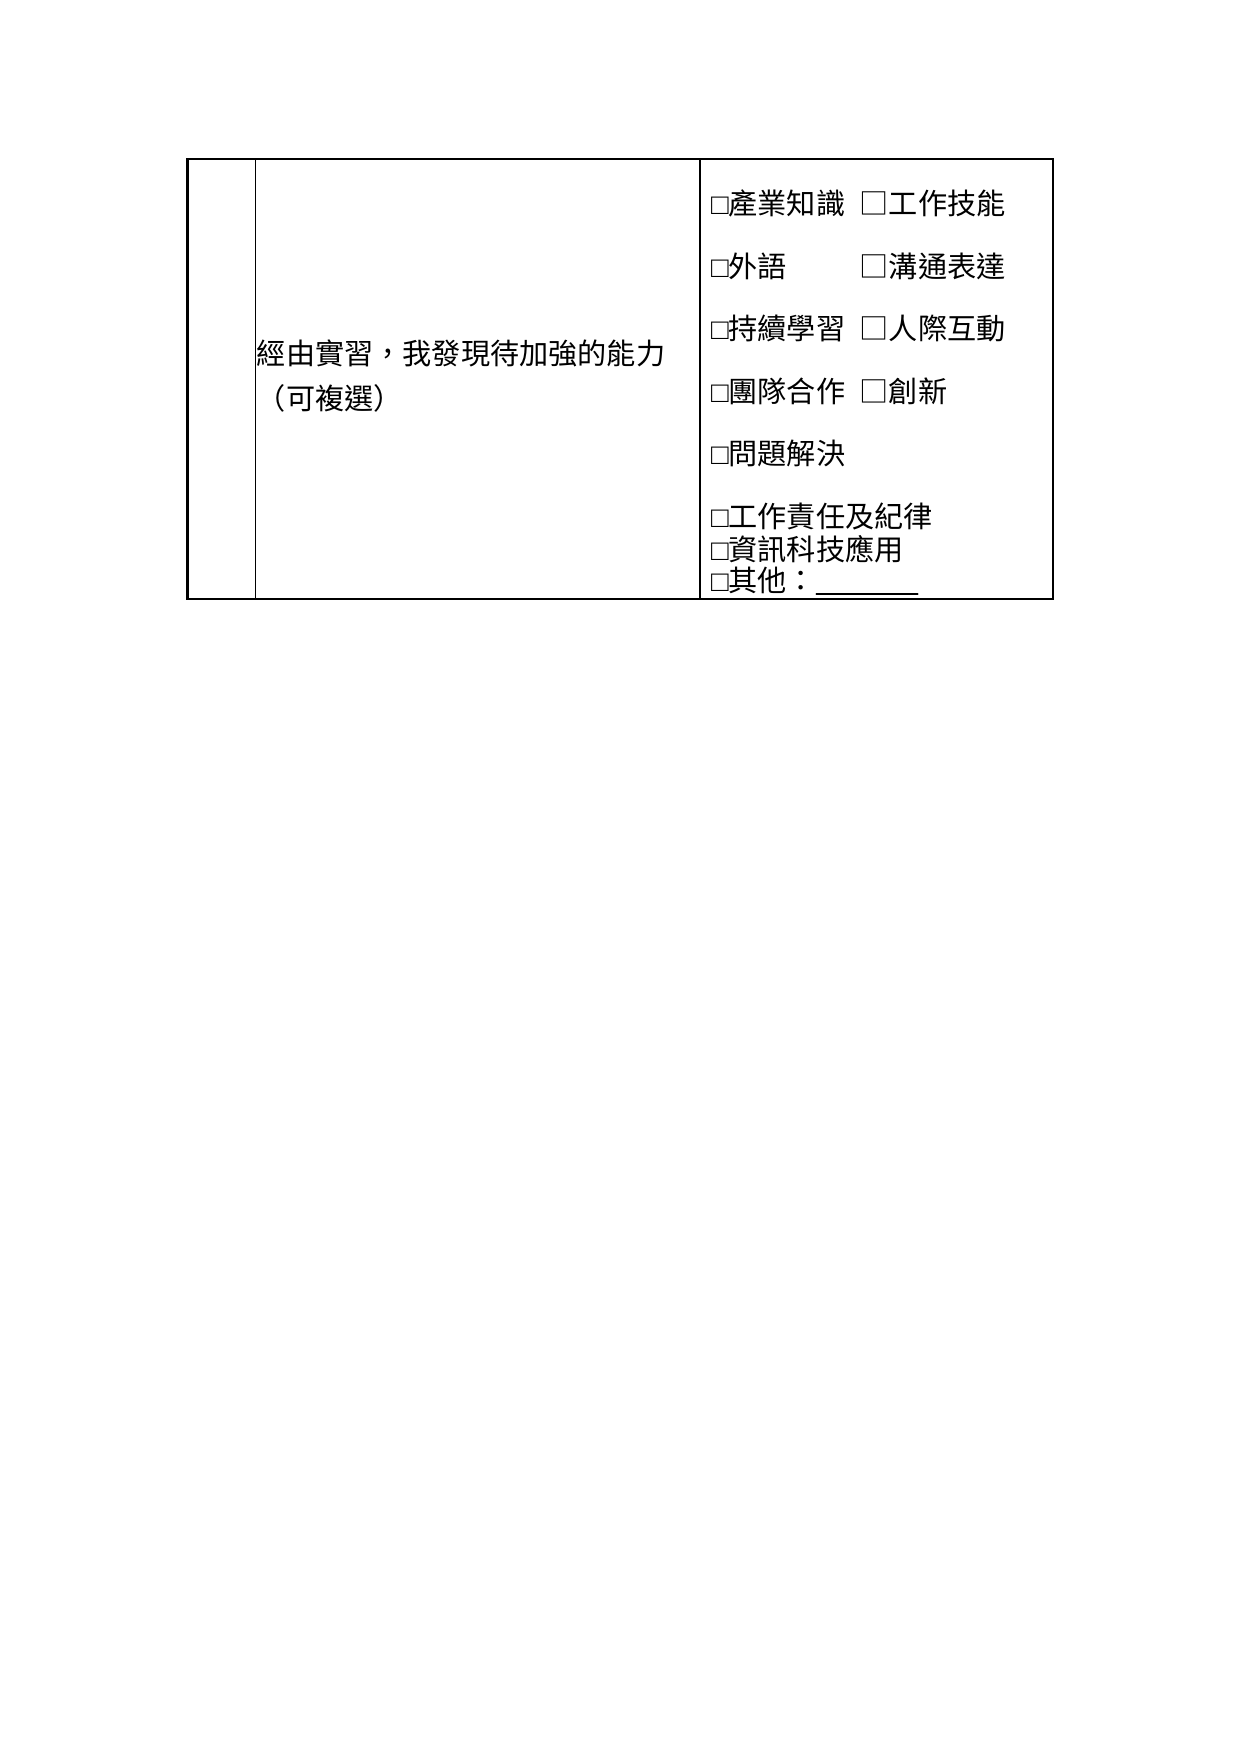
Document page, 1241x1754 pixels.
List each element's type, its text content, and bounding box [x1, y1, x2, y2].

table_cell □產業知識 □工作技能 □外語 □溝通表達 □持續學習 □人際互動 □團隊合作 □創新 □問題解決 □工作責任及紀律 □資訊科技應用 □其他：_______ [701, 160, 1052, 598]
table_cell 經由實習，我發現待加強的能力 （可複選） [256, 160, 699, 598]
table_cell [189, 160, 255, 598]
